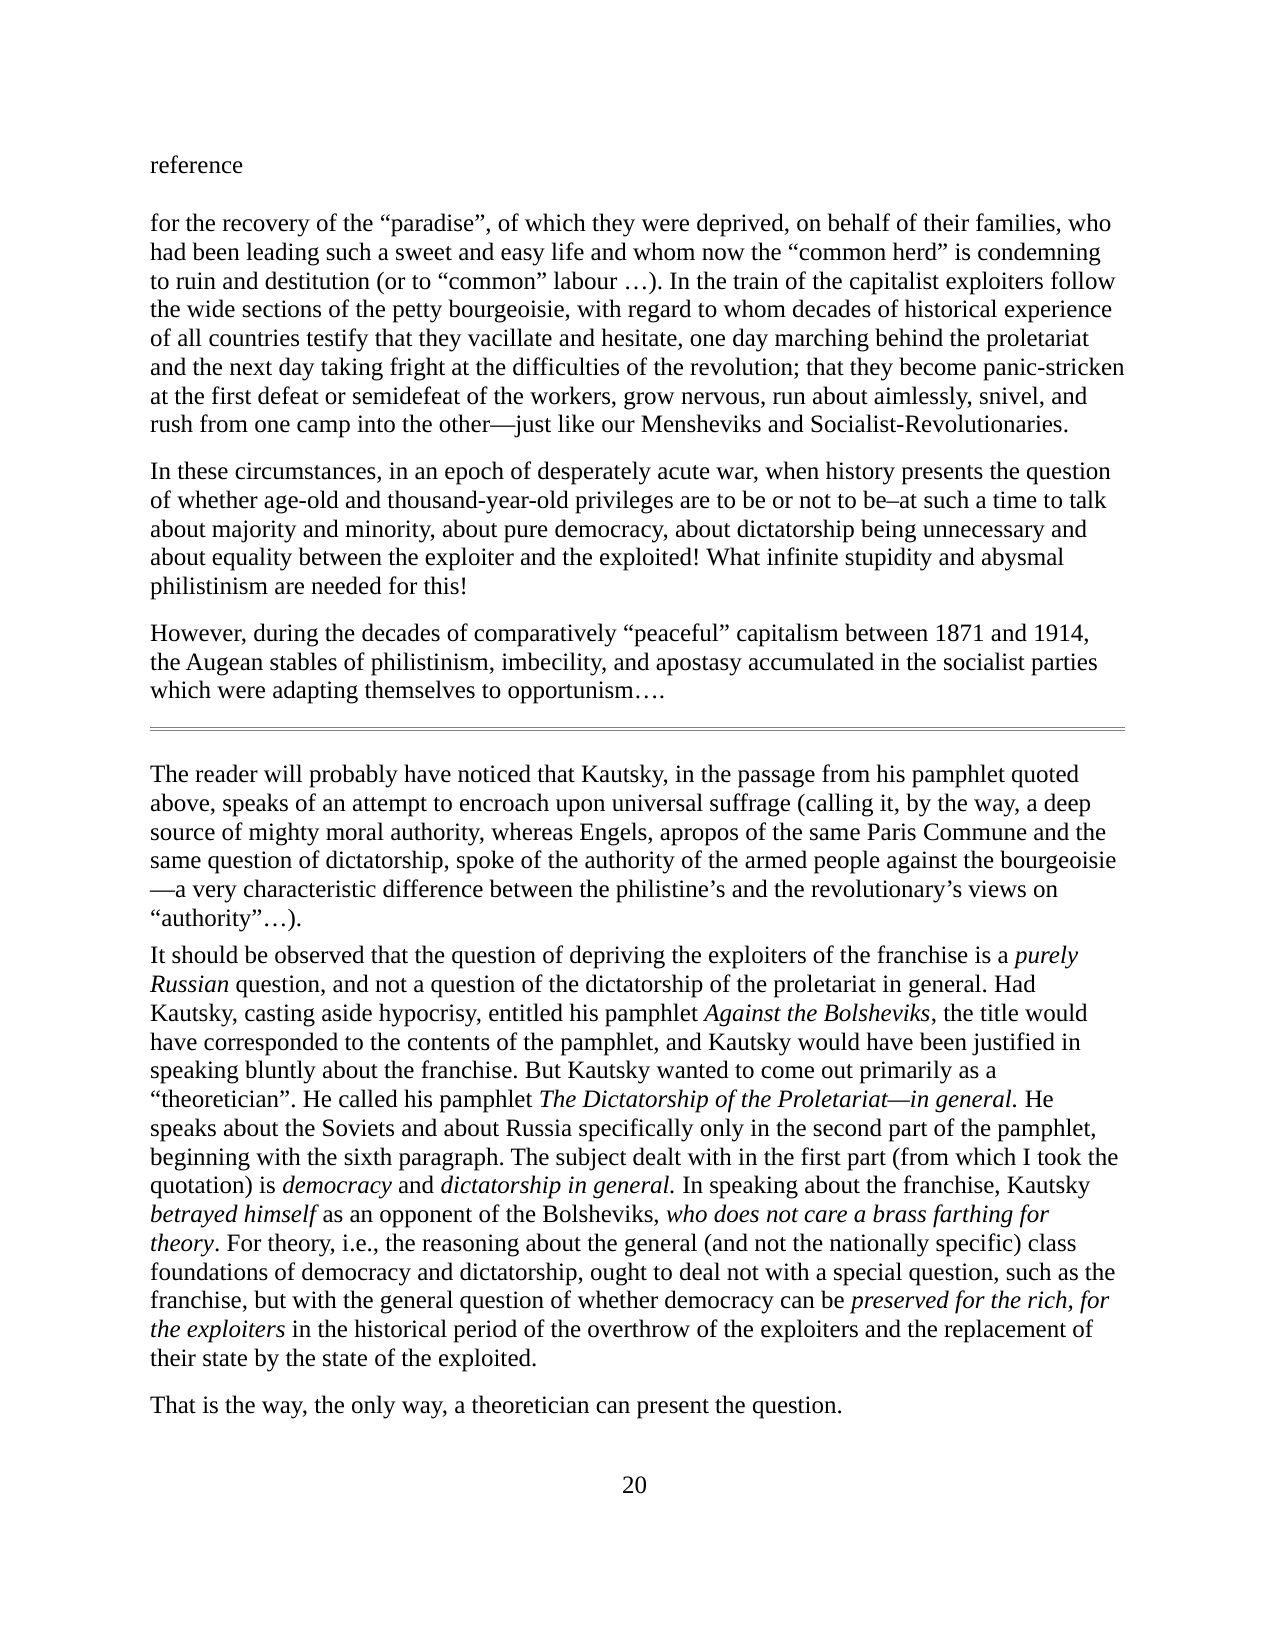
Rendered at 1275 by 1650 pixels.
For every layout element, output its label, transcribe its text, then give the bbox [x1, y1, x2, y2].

text That is the way, the only way, a theoretician can present the question. [150, 1390, 1125, 1418]
text However, during the decades of comparatively “peaceful” capitalism between 1871 and 1914, the Augean stables of philistinism, imbecility, and apostasy accumulated in the socialist parties which were adapting themselves to opportunism…. [150, 618, 1125, 704]
text The reader will probably have noticed that Kautsky, in the passage from his pamphlet quoted above, speaks of an attempt to encroach upon universal suffrage (calling it, by the way, a deep source of mighty moral authority, whereas Engels, apropos of the same Paris Commune and the same question of dictatorship, spoke of the authority of the armed people against the bourgeoisie—a very characteristic difference between the philistine’s and the revolutionary’s views on “authority”…). [150, 759, 1125, 932]
text In these circumstances, in an epoch of desperately acute war, when history presents the question of whether age-old and thousand-year-old privileges are to be or not to be–at such a time to talk about majority and minority, about pure democracy, about dictatorship being unnecessary and about equality between the exploiter and the exploited! What infinite stupidity and abysmal philistinism are needed for this! [150, 456, 1125, 600]
text It should be observed that the question of depriving the exploiters of the franchise is a purely Russian question, and not a question of the dictatorship of the proletariat in general. Had Kautsky, casting aside hypocrisy, entitled his pamphlet Against the Bolsheviks, the title would have corresponded to the contents of the pamphlet, and Kautsky would have been justified in speaking bluntly about the franchise. But Kautsky wanted to come out primarily as a “theoretician”. He called his pamphlet The Dictatorship of the Proletariat—in general. He speaks about the Soviets and about Russia specifically only in the second part of the pamphlet, beginning with the sixth paragraph. The subject dealt with in the first part (from which I took the quotation) is democracy and dictatorship in general. In speaking about the franchise, Kautsky betrayed himself as an opponent of the Bolsheviks, who does not care a brass farthing for theory. For theory, i.e., the reasoning about the general (and not the nationally specific) class foundations of democracy and dictatorship, ought to deal not with a special question, such as the franchise, but with the general question of whether democracy can be preserved for the rich, for the exploiters in the historical period of the overthrow of the exploiters and the replacement of their state by the state of the exploited. [150, 941, 1125, 1372]
text for the recovery of the “paradise”, of which they were deprived, on behalf of their families, who had been leading such a sweet and easy life and whom now the “common herd” is condemning to ruin and destitution (or to “common” labour …). In the train of the capitalist exploiters follow the wide sections of the petty bourgeoisie, with regard to whom decades of historical experience of all countries testify that they vacillate and hesitate, one day marching behind the proletariat and the next day taking fright at the difficulties of the revolution; that they become panic-stricken at the first defeat or semidefeat of the workers, grow nervous, run about aimlessly, snivel, and rush from one camp into the other—just like our Mensheviks and Socialist-Revolutionaries. [150, 208, 1125, 438]
